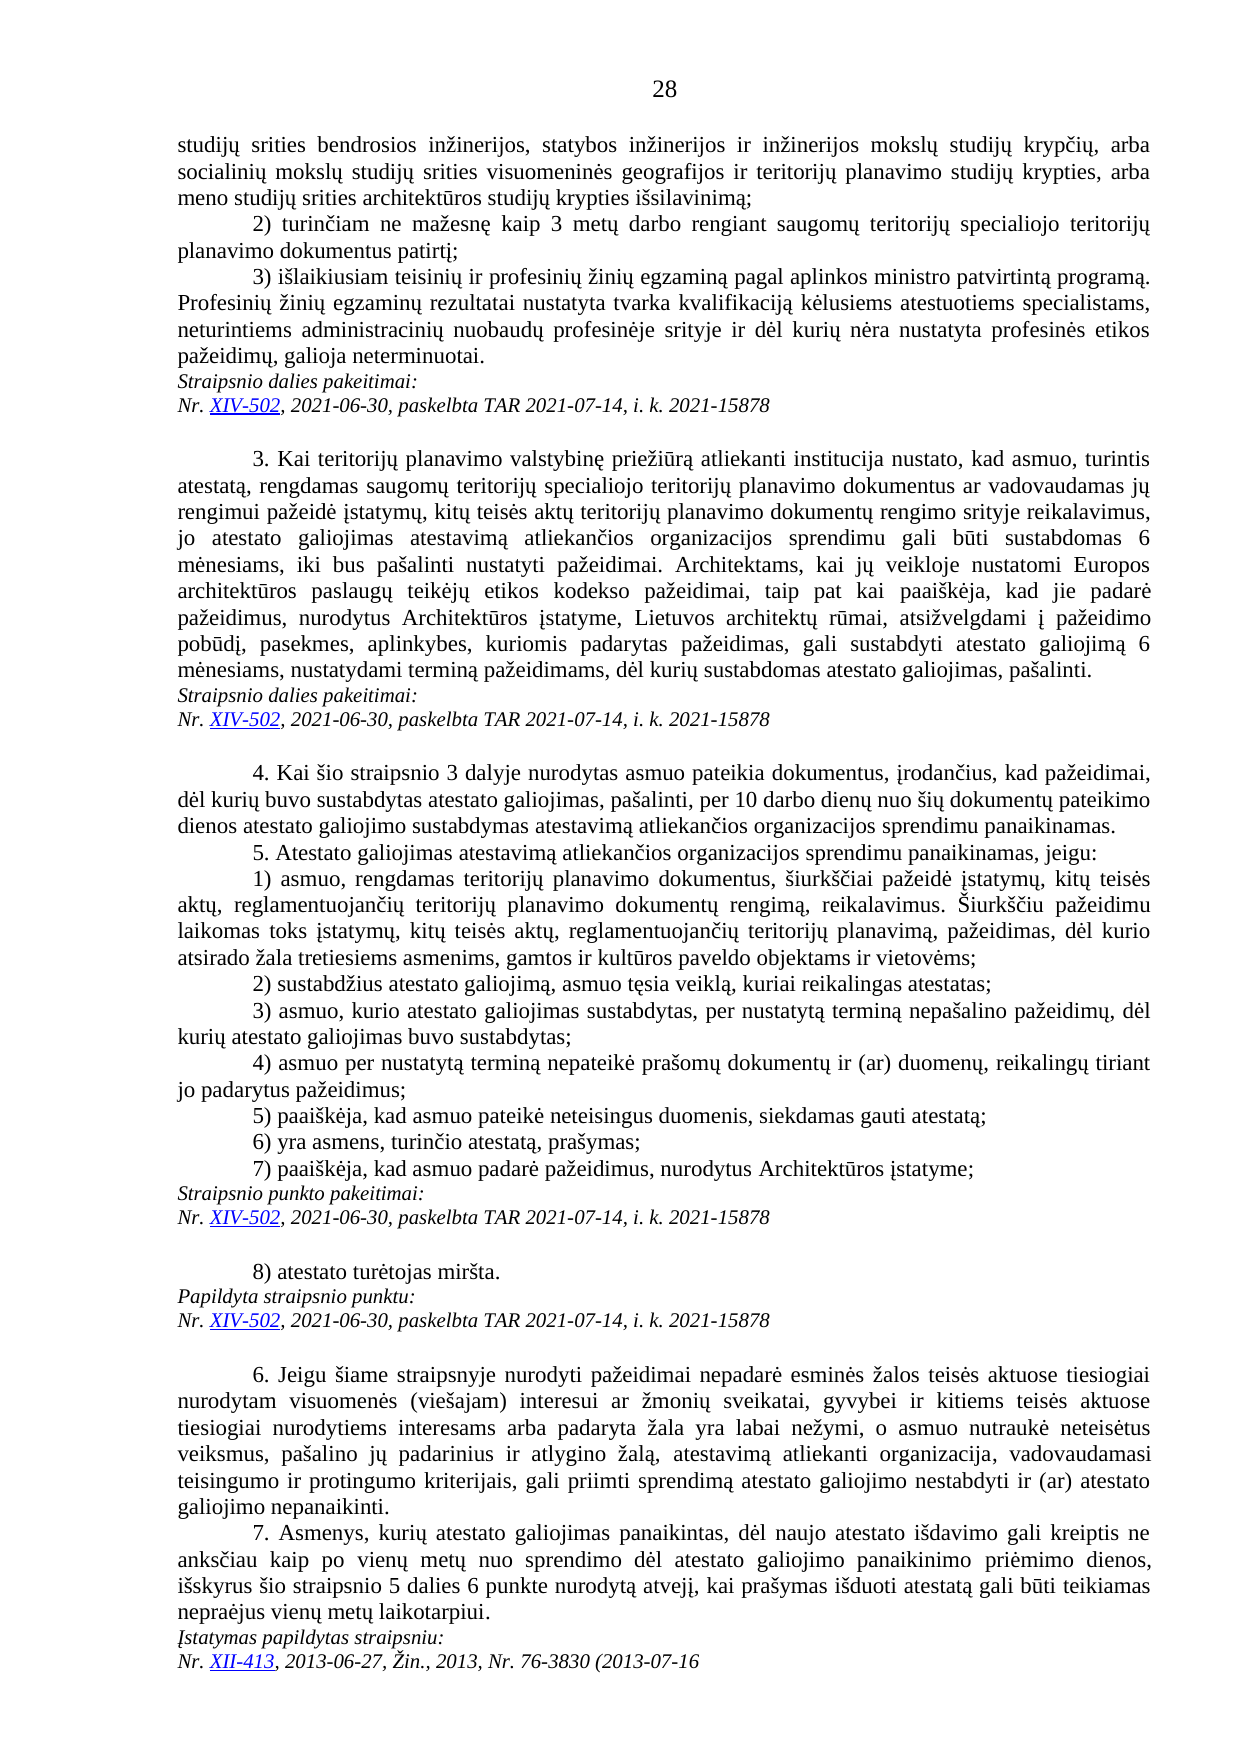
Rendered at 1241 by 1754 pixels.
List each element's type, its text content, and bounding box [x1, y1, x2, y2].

text Straipsnio dalies pakeitimai: [177, 683, 1152, 707]
text 3) asmuo, kurio atestato galiojimas sustabdytas, per nustatytą terminą nepašalino pažeidimų, dėl kurių atestato galiojimas buvo sustabdytas; [177, 997, 1152, 1049]
text 3. Kai teritorijų planavimo valstybinę priežiūrą atliekanti institucija nustato, kad asmuo, turintis atestatą, rengdamas saugomų teritorijų specialiojo teritorijų planavimo dokumentus ar vadovaudamas jų rengimui pažeidė įstatymų, kitų teisės aktų teritorijų planavimo dokumentų rengimo srityje reikalavimus, jo atestato galiojimas atestavimą atliekančios organizacijos sprendimu gali būti sustabdomas 6 mėnesiams, iki bus pašalinti nustatyti pažeidimai. Architektams, kai jų veikloje nustatomi Europos architektūros paslaugų teikėjų etikos kodekso pažeidimai, taip pat kai paaiškėja, kad jie padarė pažeidimus, nurodytus Architektūros įstatyme, Lietuvos architektų rūmai, atsižvelgdami į pažeidimo pobūdį, pasekmes, aplinkybes, kuriomis padarytas pažeidimas, gali sustabdyti atestato galiojimą 6 mėnesiams, nustatydami terminą pažeidimams, dėl kurių sustabdomas atestato galiojimas, pašalinti. [177, 445, 1152, 683]
text Straipsnio dalies pakeitimai: [177, 368, 1152, 393]
text 5. Atestato galiojimas atestavimą atliekančios organizacijos sprendimu panaikinamas, jeigu: [177, 838, 1152, 865]
text Nr. XII-413, 2013-06-27, Žin., 2013, Nr. 76-3830 (2013-07-16 [177, 1649, 1152, 1673]
text 1) asmuo, rengdamas teritorijų planavimo dokumentus, šiurkščiai pažeidė įstatymų, kitų teisės aktų, reglamentuojančių teritorijų planavimo dokumentų rengimą, reikalavimus. Šiurkščiu pažeidimu laikomas toks įstatymų, kitų teisės aktų, reglamentuojančių teritorijų planavimą, pažeidimas, dėl kurio atsirado žala tretiesiems asmenims, gamtos ir kultūros paveldo objektams ir vietovėms; [177, 865, 1152, 970]
text Nr. XIV-502, 2021-06-30, paskelbta TAR 2021-07-14, i. k. 2021-15878 [177, 707, 1152, 731]
text 6) yra asmens, turinčio atestatą, prašymas; [177, 1128, 1152, 1155]
text Papildyta straipsnio punktu: [177, 1284, 1152, 1308]
text 7. Asmenys, kurių atestato galiojimas panaikintas, dėl naujo atestato išdavimo gali kreiptis ne anksčiau kaip po vienų metų nuo sprendimo dėl atestato galiojimo panaikinimo priėmimo dienos, išskyrus šio straipsnio 5 dalies 6 punkte nurodytą atvejį, kai prašymas išduoti atestatą gali būti teikiamas nepraėjus vienų metų laikotarpiui. [177, 1519, 1152, 1625]
text Nr. XIV-502, 2021-06-30, paskelbta TAR 2021-07-14, i. k. 2021-15878 [177, 1205, 1152, 1229]
text studijų srities bendrosios inžinerijos, statybos inžinerijos ir inžinerijos mokslų studijų krypčių, arba socialinių mokslų studijų srities visuomeninės geografijos ir teritorijų planavimo studijų krypties, arba meno studijų srities architektūros studijų krypties išsilavinimą; [177, 131, 1152, 210]
text Nr. XIV-502, 2021-06-30, paskelbta TAR 2021-07-14, i. k. 2021-15878 [177, 393, 1152, 417]
text 8) atestato turėtojas miršta. [177, 1258, 1152, 1284]
text Nr. XIV-502, 2021-06-30, paskelbta TAR 2021-07-14, i. k. 2021-15878 [177, 1308, 1152, 1332]
text Įstatymas papildytas straipsniu: [177, 1625, 1152, 1649]
text 2) sustabdžius atestato galiojimą, asmuo tęsia veiklą, kuriai reikalingas atestatas; [177, 970, 1152, 997]
text 3) išlaikiusiam teisinių ir profesinių žinių egzaminą pagal aplinkos ministro patvirtintą programą. Profesinių žinių egzaminų rezultatai nustatyta tvarka kvalifikaciją kėlusiems atestuotiems specialistams, neturintiems administracinių nuobaudų profesinėje srityje ir dėl kurių nėra nustatyta profesinės etikos pažeidimų, galioja neterminuotai. [177, 263, 1152, 368]
text Straipsnio punkto pakeitimai: [177, 1181, 1152, 1205]
text 4. Kai šio straipsnio 3 dalyje nurodytas asmuo pateikia dokumentus, įrodančius, kad pažeidimai, dėl kurių buvo sustabdytas atestato galiojimas, pašalinti, per 10 darbo dienų nuo šių dokumentų pateikimo dienos atestato galiojimo sustabdymas atestavimą atliekančios organizacijos sprendimu panaikinamas. [177, 759, 1152, 838]
text 5) paaiškėja, kad asmuo pateikė neteisingus duomenis, siekdamas gauti atestatą; [177, 1102, 1152, 1128]
text 2) turinčiam ne mažesnę kaip 3 metų darbo rengiant saugomų teritorijų specialiojo teritorijų planavimo dokumentus patirtį; [177, 210, 1152, 263]
text 4) asmuo per nustatytą terminą nepateikė prašomų dokumentų ir (ar) duomenų, reikalingų tiriant jo padarytus pažeidimus; [177, 1049, 1152, 1102]
text 6. Jeigu šiame straipsnyje nurodyti pažeidimai nepadarė esminės žalos teisės aktuose tiesiogiai nurodytam visuomenės (viešajam) interesui ar žmonių sveikatai, gyvybei ir kitiems teisės aktuose tiesiogiai nurodytiems interesams arba padaryta žala yra labai nežymi, o asmuo nutraukė neteisėtus veiksmus, pašalino jų padarinius ir atlygino žalą, atestavimą atliekanti organizacija, vadovaudamasi teisingumo ir protingumo kriterijais, gali priimti sprendimą atestato galiojimo nestabdyti ir (ar) atestato galiojimo nepanaikinti. [177, 1361, 1152, 1519]
text 7) paaiškėja, kad asmuo padarė pažeidimus, nurodytus Architektūros įstatyme; [177, 1155, 1152, 1181]
